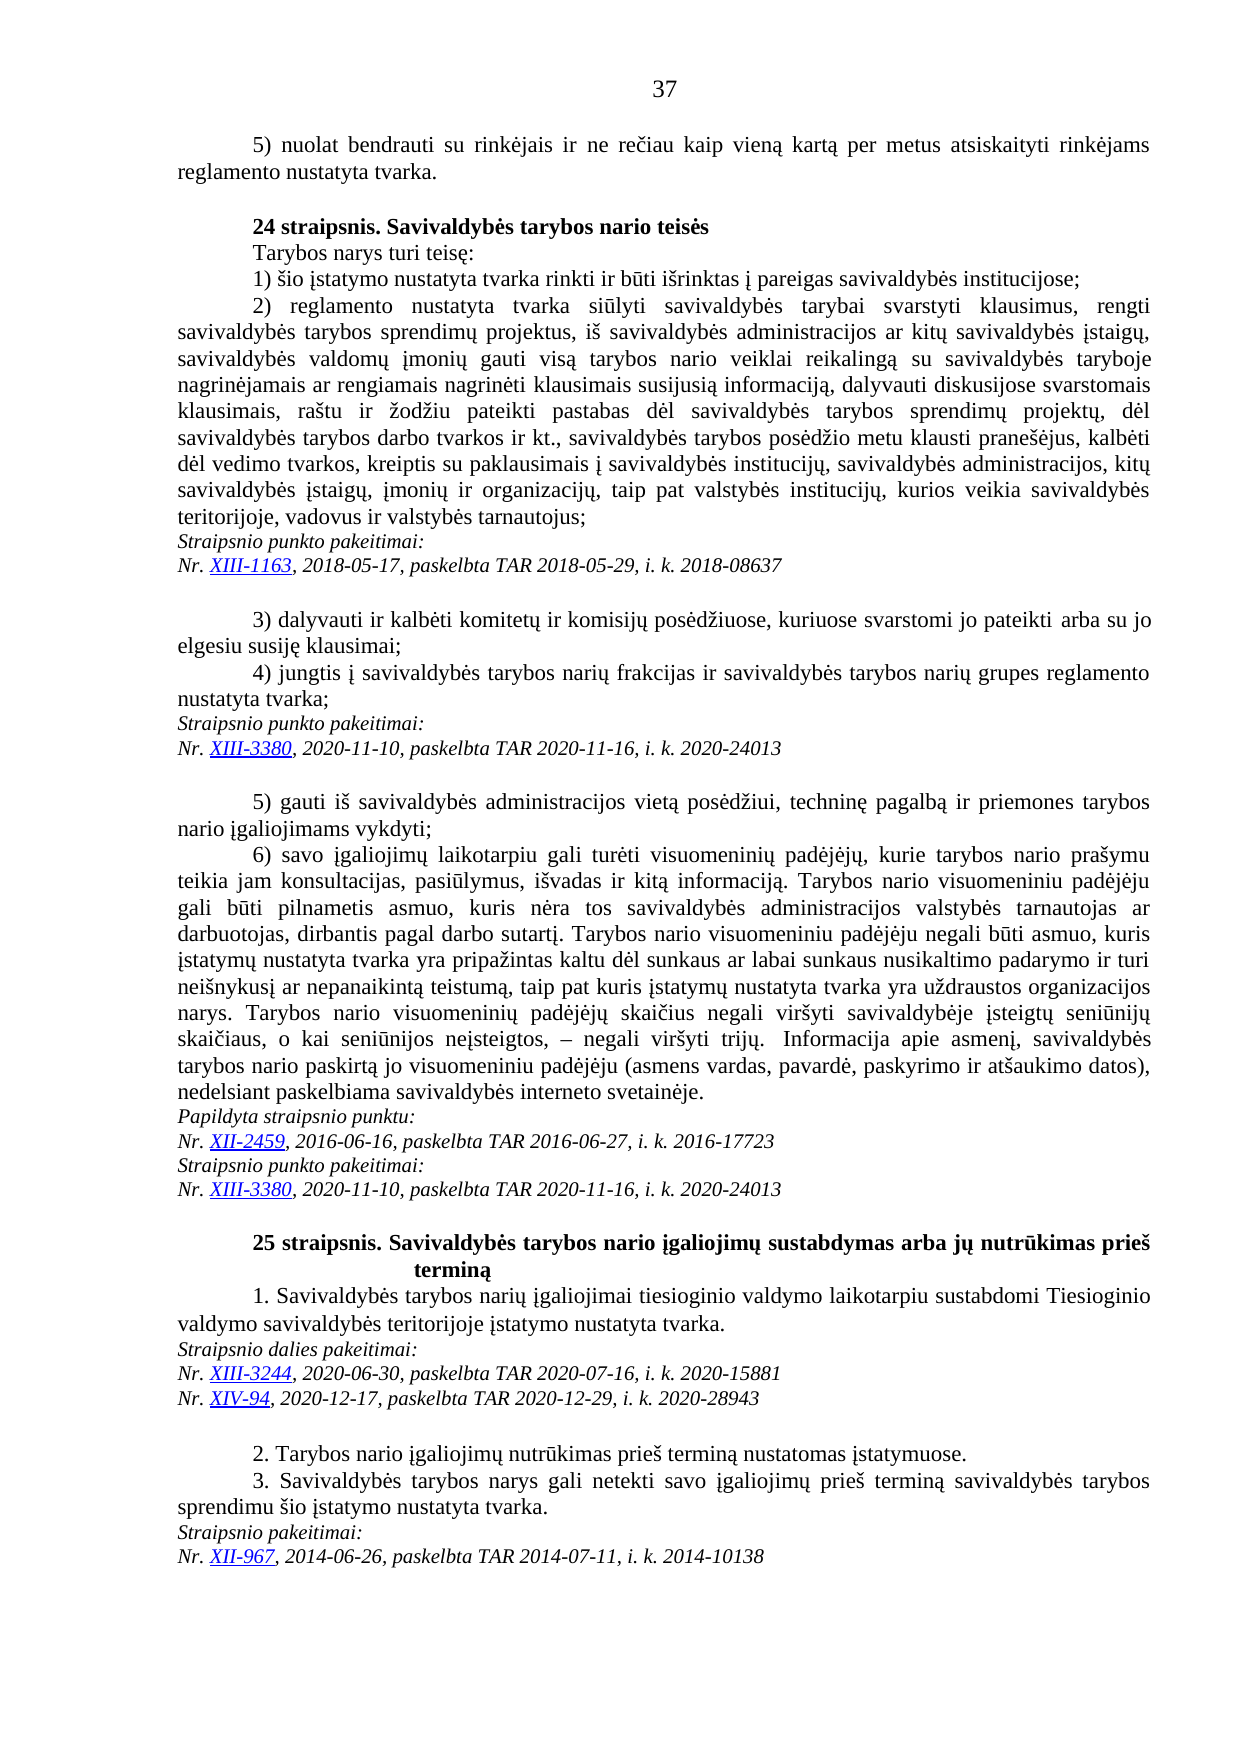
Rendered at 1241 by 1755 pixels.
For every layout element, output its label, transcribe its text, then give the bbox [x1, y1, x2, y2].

text 3. Savivaldybės tarybos narys gali netekti savo įgaliojimų prieš terminą savivaldybės tarybos sprendimu šio įstatymo nustatyta tvarka. [177, 1467, 1152, 1520]
text Straipsnio punkto pakeitimai: [177, 529, 1152, 553]
text Straipsnio punkto pakeitimai: [177, 1153, 1152, 1177]
text 24 straipsnis. Savivaldybės tarybos nario teisės [177, 213, 1152, 239]
text Straipsnio pakeitimai: [177, 1520, 1152, 1544]
text Nr. XIV-94, 2020-12-17, paskelbta TAR 2020-12-29, i. k. 2020-28943 [177, 1385, 1152, 1409]
text 4) jungtis į savivaldybės tarybos narių frakcijas ir savivaldybės tarybos narių grupes reglamento nustatyta tvarka; [177, 659, 1152, 711]
text Nr. XIII-1163, 2018-05-17, paskelbta TAR 2018-05-29, i. k. 2018-08637 [177, 553, 1152, 577]
text 5) nuolat bendrauti su rinkėjais ir ne rečiau kaip vieną kartą per metus atsiskaityti rinkėjams reglamento nustatyta tvarka. [177, 131, 1152, 184]
text Nr. XII-2459, 2016-06-16, paskelbta TAR 2016-06-27, i. k. 2016-17723 [177, 1128, 1152, 1153]
text Nr. XII-967, 2014-06-26, paskelbta TAR 2014-07-11, i. k. 2014-10138 [177, 1544, 1152, 1568]
text 25 straipsnis. Savivaldybės tarybos nario įgaliojimų sustabdymas arba jų nutrūkimas prieš terminą [252, 1229, 1152, 1282]
text Nr. XIII-3380, 2020-11-10, paskelbta TAR 2020-11-16, i. k. 2020-24013 [177, 735, 1152, 759]
text Nr. XIII-3244, 2020-06-30, paskelbta TAR 2020-07-16, i. k. 2020-15881 [177, 1361, 1152, 1385]
text 1) šio įstatymo nustatyta tvarka rinkti ir būti išrinktas į pareigas savivaldybės institucijose; [177, 266, 1152, 292]
text Papildyta straipsnio punktu: [177, 1104, 1152, 1128]
text Straipsnio punkto pakeitimai: [177, 711, 1152, 735]
text 2. Tarybos nario įgaliojimų nutrūkimas prieš terminą nustatomas įstatymuose. [177, 1438, 1152, 1467]
text 1. Savivaldybės tarybos narių įgaliojimai tiesioginio valdymo laikotarpiu sustabdomi Tiesioginio valdymo savivaldybės teritorijoje įstatymo nustatyta tvarka. [177, 1282, 1152, 1337]
text 2) reglamento nustatyta tvarka siūlyti savivaldybės tarybai svarstyti klausimus, rengti savivaldybės tarybos sprendimų projektus, iš savivaldybės administracijos ar kitų savivaldybės įstaigų, savivaldybės valdomų įmonių gauti visą tarybos nario veiklai reikalingą su savivaldybės taryboje nagrinėjamais ar rengiamais nagrinėti klausimais susijusią informaciją, dalyvauti diskusijose svarstomais klausimais, raštu ir žodžiu pateikti pastabas dėl savivaldybės tarybos sprendimų projektų, dėl savivaldybės tarybos darbo tvarkos ir kt., savivaldybės tarybos posėdžio metu klausti pranešėjus, kalbėti dėl vedimo tvarkos, kreiptis su paklausimais į savivaldybės institucijų, savivaldybės administracijos, kitų savivaldybės įstaigų, įmonių ir organizacijų, taip pat valstybės institucijų, kurios veikia savivaldybės teritorijoje, vadovus ir valstybės tarnautojus; [177, 292, 1152, 529]
text 6) savo įgaliojimų laikotarpiu gali turėti visuomeninių padėjėjų, kurie tarybos nario prašymu teikia jam konsultacijas, pasiūlymus, išvadas ir kitą informaciją. Tarybos nario visuomeniniu padėjėju gali būti pilnametis asmuo, kuris nėra tos savivaldybės administracijos valstybės tarnautojas ar darbuotojas, dirbantis pagal darbo sutartį. Tarybos nario visuomeniniu padėjėju negali būti asmuo, kuris įstatymų nustatyta tvarka yra pripažintas kaltu dėl sunkaus ar labai sunkaus nusikaltimo padarymo ir turi neišnykusį ar nepanaikintą teistumą, taip pat kuris įstatymų nustatyta tvarka yra uždraustos organizacijos narys. Tarybos nario visuomeninių padėjėjų skaičius negali viršyti savivaldybėje įsteigtų seniūnijų skaičiaus, o kai seniūnijos neįsteigtos, – negali viršyti trijų. Informacija apie asmenį, savivaldybės tarybos nario paskirtą jo visuomeniniu padėjėju (asmens vardas, pavardė, paskyrimo ir atšaukimo datos), nedelsiant paskelbiama savivaldybės interneto svetainėje. [177, 841, 1152, 1104]
text Tarybos narys turi teisę: [177, 239, 1152, 266]
text 3) dalyvauti ir kalbėti komitetų ir komisijų posėdžiuose, kuriuose svarstomi jo pateikti arba su jo elgesiu susiję klausimai; [177, 606, 1152, 659]
text 5) gauti iš savivaldybės administracijos vietą posėdžiui, techninę pagalbą ir priemones tarybos nario įgaliojimams vykdyti; [177, 788, 1152, 841]
text Straipsnio dalies pakeitimai: [177, 1337, 1152, 1361]
text Nr. XIII-3380, 2020-11-10, paskelbta TAR 2020-11-16, i. k. 2020-24013 [177, 1177, 1152, 1201]
